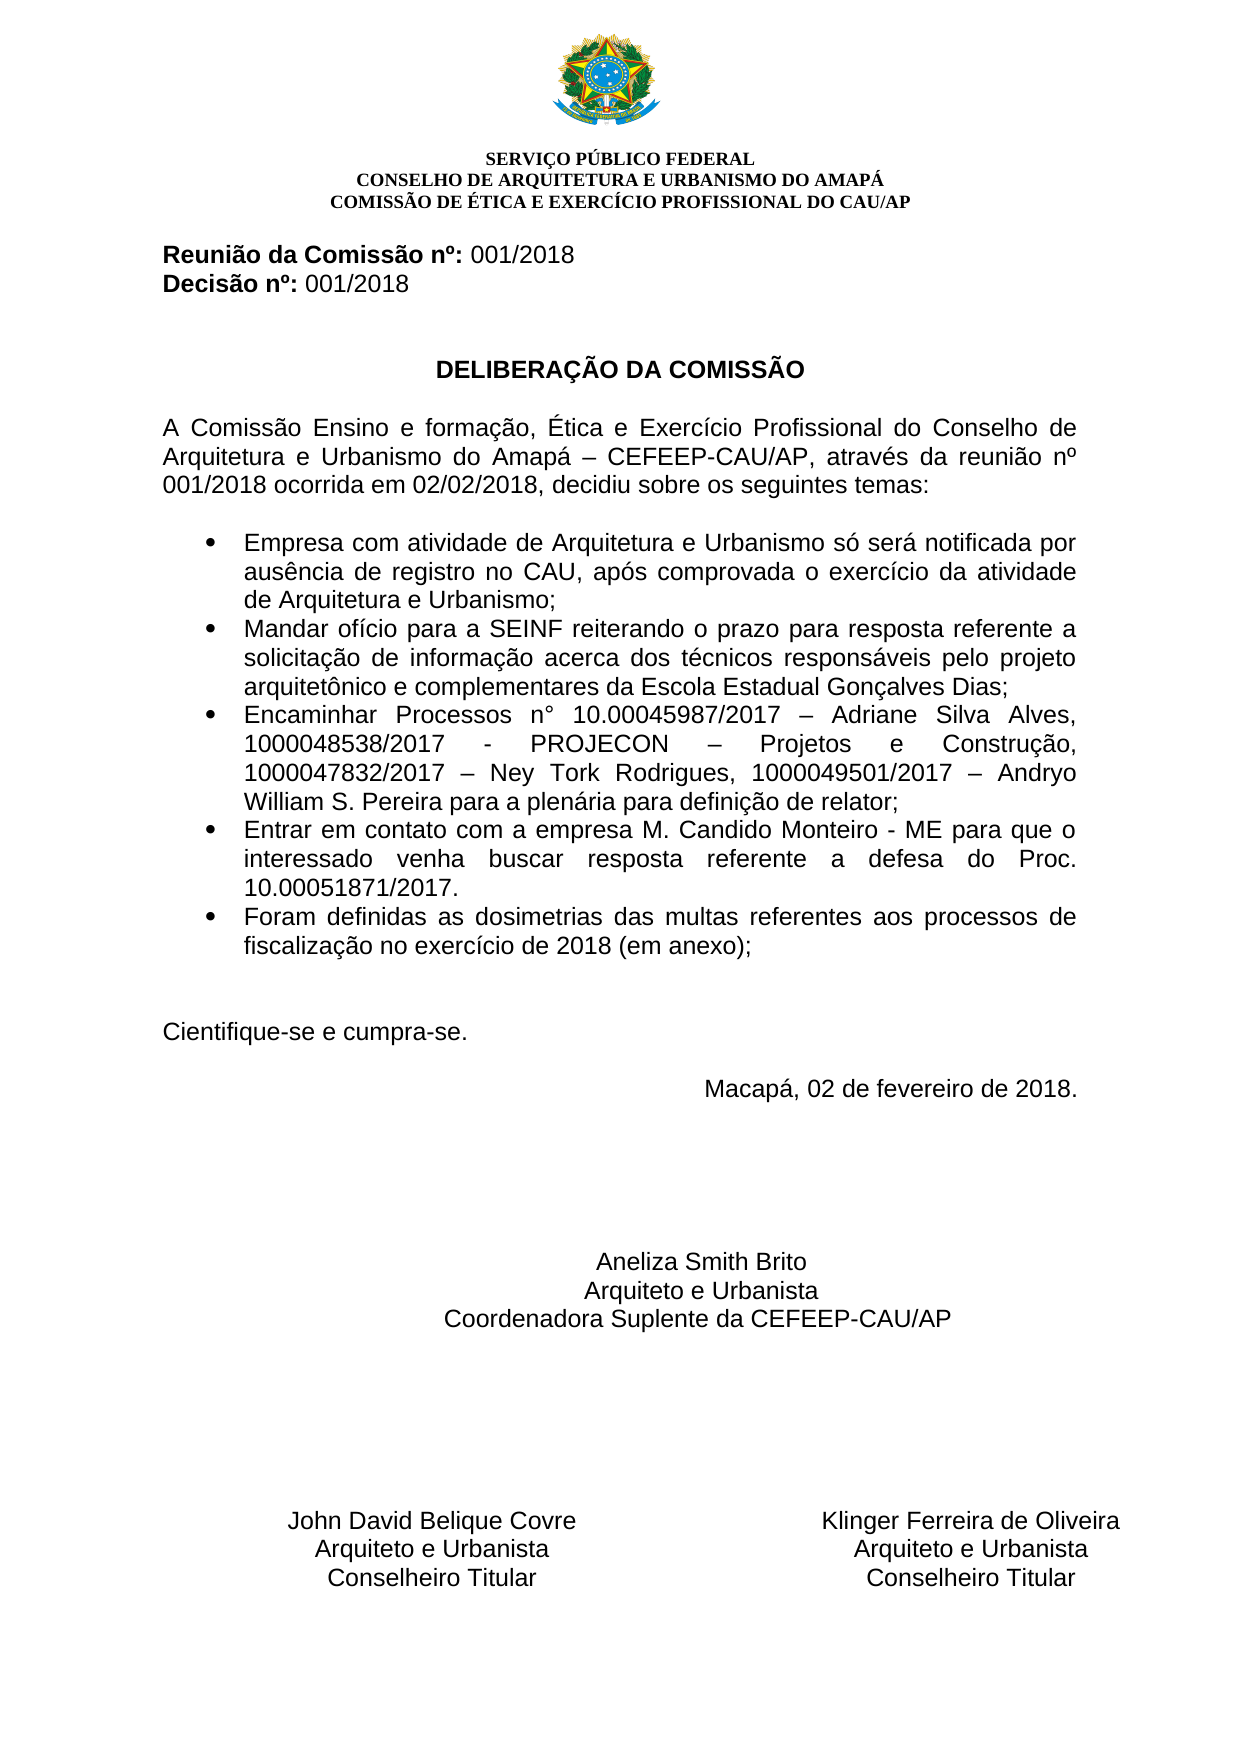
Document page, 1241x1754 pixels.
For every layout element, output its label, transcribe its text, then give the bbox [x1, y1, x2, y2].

list Foram definidas as dosimetrias das multas referentes aos processos de fiscalização no exercício de 2018 (em anexo); [206, 902, 1078, 959]
list Empresa com atividade de Arquitetura e Urbanismo só será notificada por ausência de registro no CAU, após comprovada o exercício da atividade de Arquitetura e Urbanismo; [206, 528, 1078, 614]
text Klinger Ferreira de Oliveira [701, 1506, 1167, 1534]
text Arquiteto e Urbanista [162, 1534, 628, 1563]
text Conselheiro Titular [701, 1563, 1167, 1592]
text Reunião da Comissão nº: 001/2018 [162, 240, 1078, 269]
text Coordenadora Suplente da CEFEEP-CAU/AP [162, 1304, 1167, 1333]
list Mandar ofício para a SEINF reiterando o prazo para resposta referente a solicitação de informação acerca dos técnicos responsáveis pelo projeto arquitetônico e complementares da Escola Estadual Gonçalves Dias; [206, 614, 1078, 700]
text DELIBERAÇÃO DA COMISSÃO [162, 355, 1078, 384]
text Conselheiro Titular [162, 1563, 628, 1592]
text Cientifique-se e cumpra-se. [162, 1017, 1078, 1046]
text John David Belique Covre [162, 1506, 628, 1534]
text Decisão nº: 001/2018 [162, 269, 1078, 298]
text Arquiteto e Urbanista [162, 1276, 1167, 1304]
list Entrar em contato com a empresa M. Candido Monteiro - ME para que o interessado venha buscar resposta referente a defesa do Proc. 10.00051871/2017. [206, 816, 1078, 902]
list Encaminhar Processos n° 10.00045987/2017 – Adriane Silva Alves, 1000048538/2017 - PROJECON – Projetos e Construção, 1000047832/2017 – Ney Tork Rodrigues, 1000049501/2017 – Andryo William S. Pereira para a plenária para definição de relator; [206, 700, 1078, 816]
text A Comissão Ensino e formação, Ética e Exercício Profissional do Conselho de Arquitetura e Urbanismo do Amapá – CEFEEP-CAU/AP, através da reunião nº 001/2018 ocorrida em 02/02/2018, decidiu sobre os seguintes temas: [162, 413, 1078, 499]
text Aneliza Smith Brito [162, 1247, 1167, 1276]
text Macapá, 02 de fevereiro de 2018. [162, 1074, 1078, 1103]
text Arquiteto e Urbanista [701, 1534, 1167, 1563]
